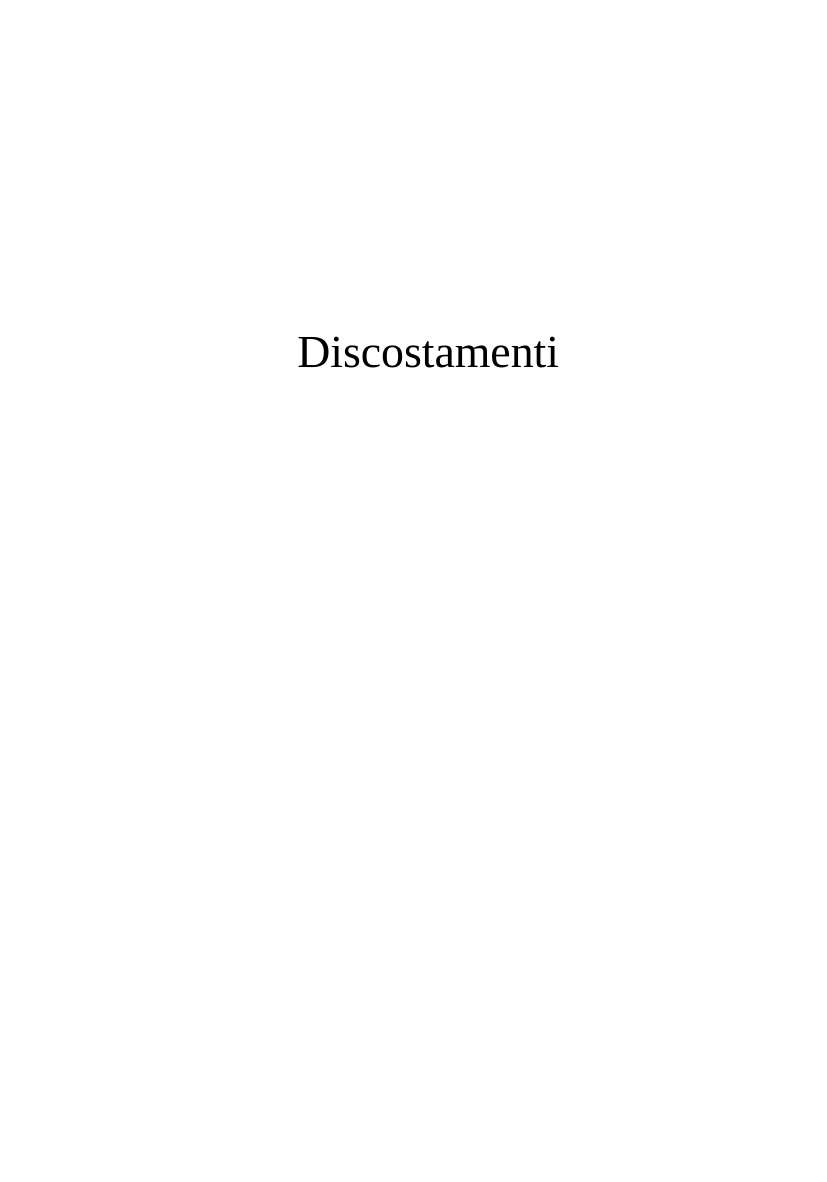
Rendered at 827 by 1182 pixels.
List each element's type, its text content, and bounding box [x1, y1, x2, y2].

text Discostamenti [88, 325, 738, 377]
